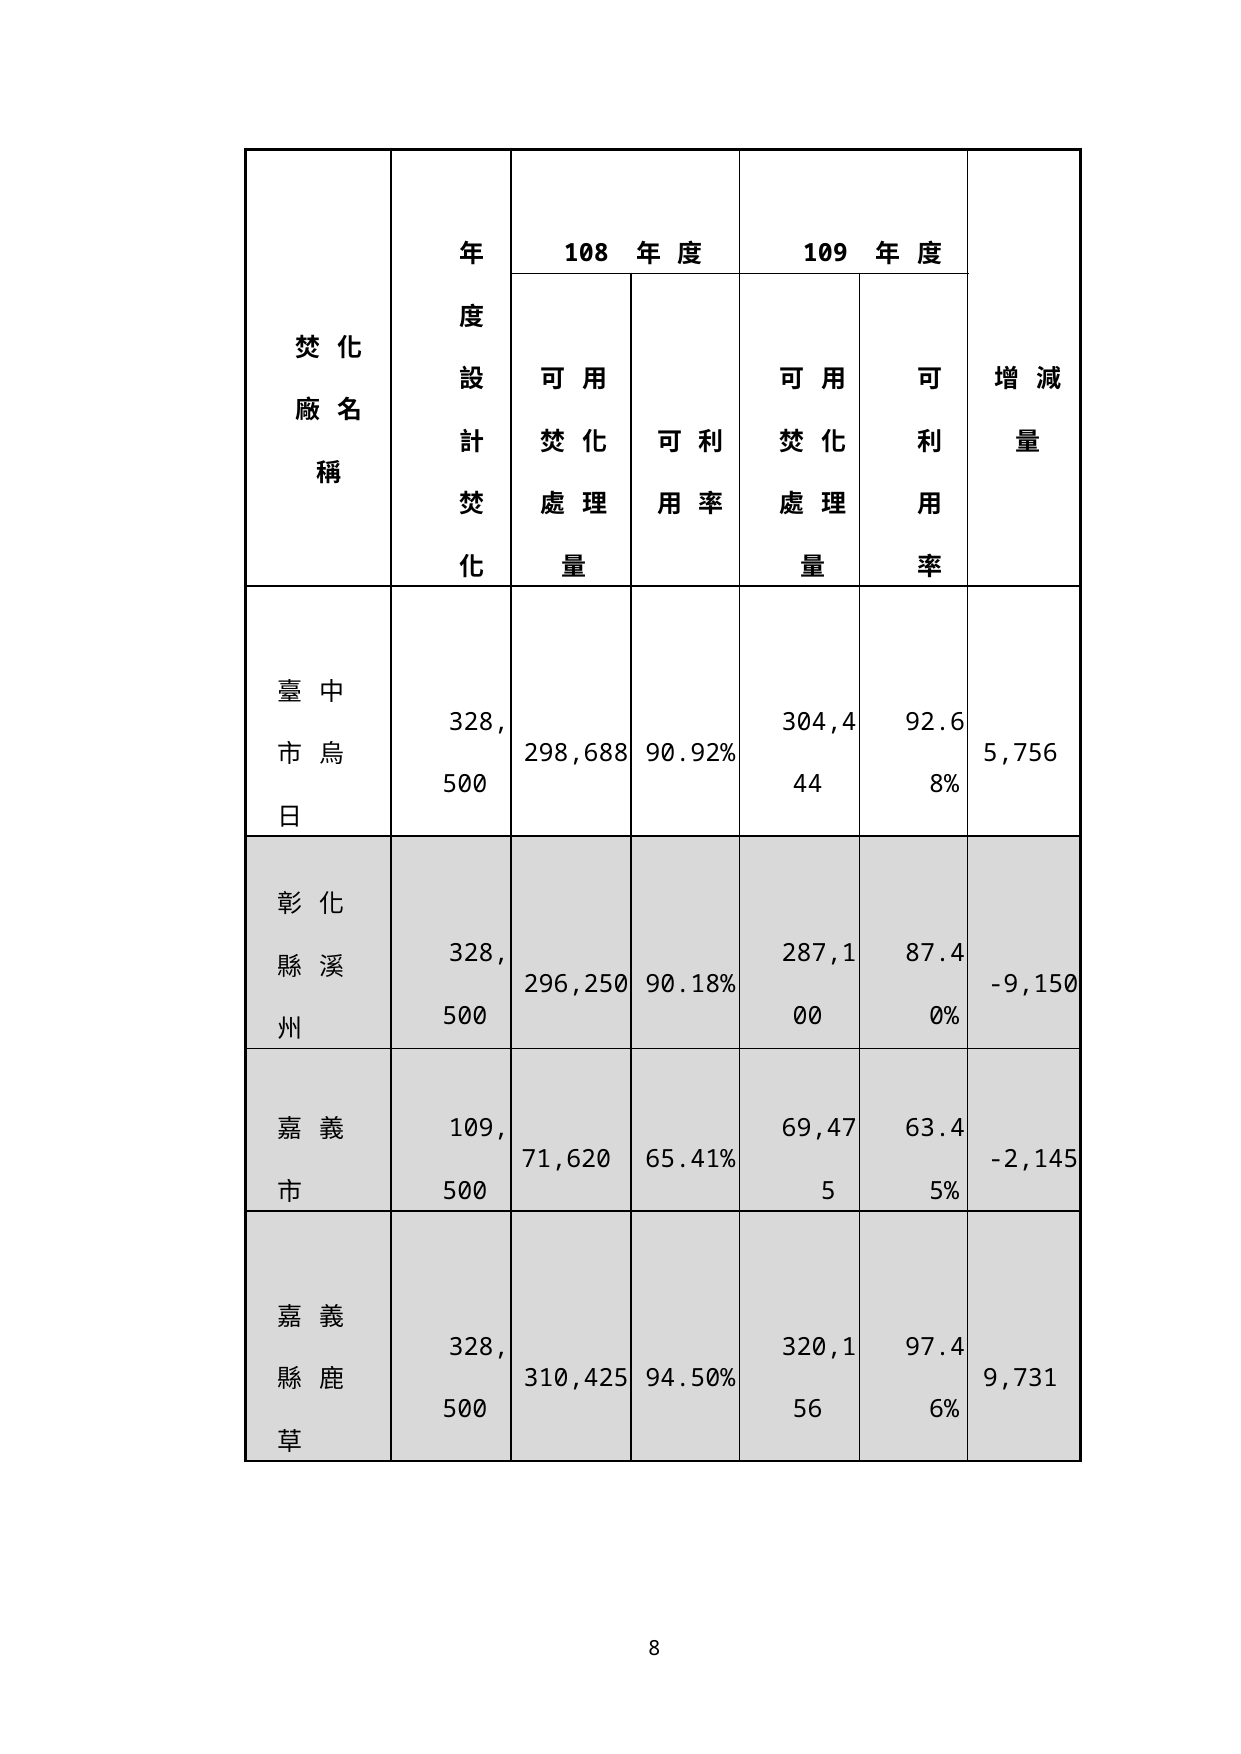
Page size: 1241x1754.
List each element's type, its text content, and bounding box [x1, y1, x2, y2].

table_header 109年度 [740, 151, 967, 273]
table_cell 320,156 [740, 1212, 859, 1460]
table_header 焚化廠名稱 [247, 151, 390, 585]
table_cell 328,500 [392, 837, 510, 1048]
table_cell -9,150 [968, 837, 1079, 1048]
table_cell 63.45% [860, 1049, 967, 1210]
table_cell 304,444 [740, 587, 859, 835]
table_cell 328,500 [392, 587, 510, 835]
table_cell 109,500 [392, 1049, 510, 1210]
table_cell 298,688 [512, 587, 630, 835]
table_cell 嘉義市 [247, 1049, 390, 1210]
table_cell 328,500 [392, 1212, 510, 1460]
table_cell 287,100 [740, 837, 859, 1048]
table_cell 94.50% [632, 1212, 739, 1460]
table_cell 71,620 [512, 1049, 630, 1210]
table_cell 臺中市烏日 [247, 587, 390, 835]
table_cell 可用焚化處理量 [512, 274, 630, 585]
table_cell 可利用率 [860, 274, 967, 585]
table_header 年度設計焚化處理量 [392, 151, 510, 585]
table_cell 90.18% [632, 837, 739, 1048]
table_cell 可用焚化處理量 [740, 274, 859, 585]
table_cell 嘉義縣鹿草 [247, 1212, 390, 1460]
table_cell 310,425 [512, 1212, 630, 1460]
table_cell 296,250 [512, 837, 630, 1048]
table_cell 69,475 [740, 1049, 859, 1210]
table_cell -2,145 [968, 1049, 1079, 1210]
table_cell 彰化縣溪州 [247, 837, 390, 1048]
table_cell 65.41% [632, 1049, 739, 1210]
table_cell 90.92% [632, 587, 739, 835]
table_cell 可利用率 [632, 274, 739, 585]
table_cell 87.40% [860, 837, 967, 1048]
table_header 增減量 [968, 151, 1079, 585]
table_header 108年度 [512, 151, 739, 273]
table_cell 97.46% [860, 1212, 967, 1460]
table_cell 5,756 [968, 587, 1079, 835]
table_cell 9,731 [968, 1212, 1079, 1460]
table_cell 92.68% [860, 587, 967, 835]
